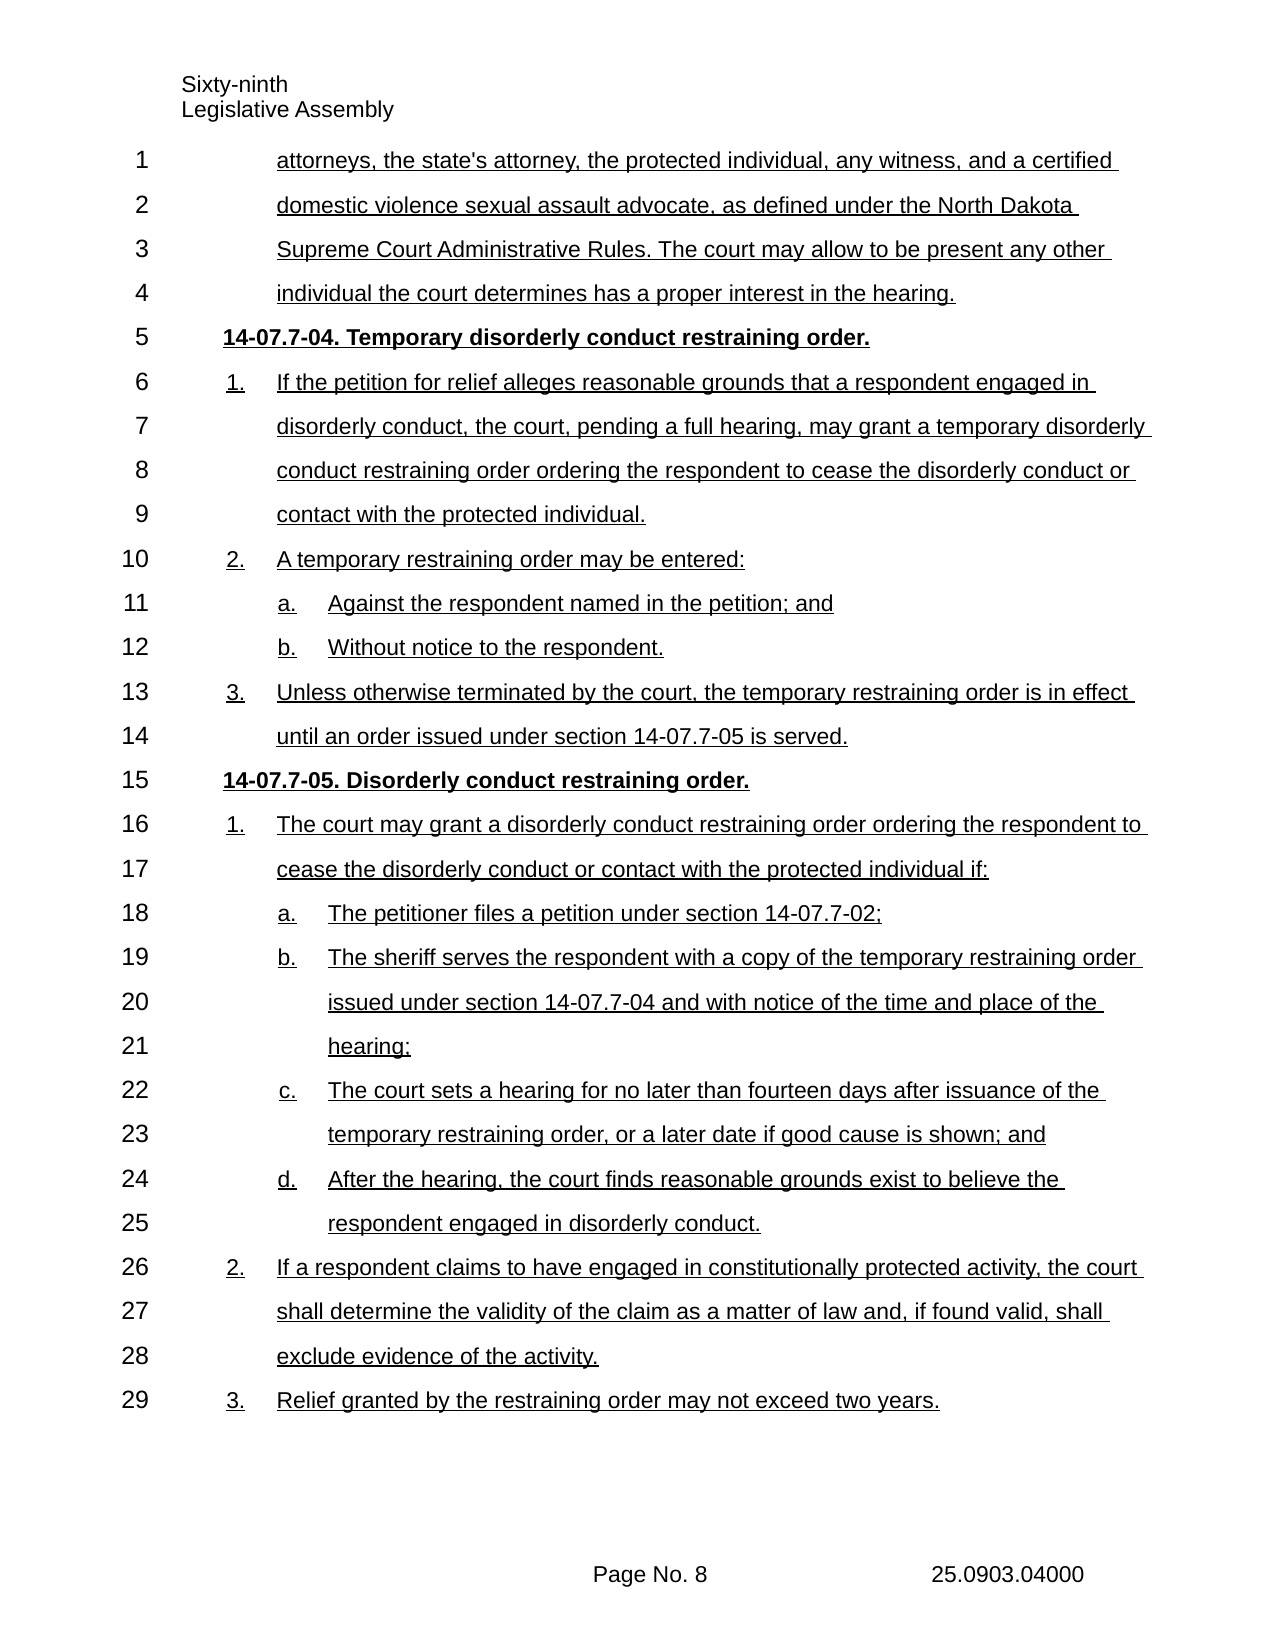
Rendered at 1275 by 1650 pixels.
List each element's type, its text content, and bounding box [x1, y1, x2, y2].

text attorneys, the state's attorney, the protected individual, any witness, and a certified domestic violence sexual assault advocate, as defined under the North Dakota Supreme Court Administrative Rules. The court may allow to be present any other individual the court determines has a proper interest in the hearing. [181, 133, 1154, 310]
text 1. If the petition for relief alleges reasonable grounds that a respondent engaged in disorderly conduct, the court, pending a full hearing, may grant a temporary disorderly conduct restraining order ordering the respondent to cease the disorderly conduct or contact with the protected individual. [181, 355, 1154, 532]
text 2. If a respondent claims to have engaged in constitutionally protected activity, the court shall determine the validity of the claim as a matter of law and, if found valid, shall exclude evidence of the activity. [181, 1240, 1154, 1373]
text 2. A temporary restraining order may be entered: [181, 532, 1154, 576]
text 3. Unless otherwise terminated by the court, the temporary restraining order is in effect until an order issued under section 14‑07.7‑05 is served. [181, 664, 1154, 753]
subtitle 14‑07.7‑05. Disorderly conduct restraining order. [181, 753, 1154, 797]
text 1. The court may grant a disorderly conduct restraining order ordering the respondent to cease the disorderly conduct or contact with the protected individual if: [181, 797, 1154, 886]
text a. The petitioner files a petition under section 14‑07.7‑02; [181, 886, 1154, 930]
subtitle 14‑07.7‑04. Temporary disorderly conduct restraining order. [181, 310, 1154, 355]
text a. Against the respondent named in the petition; and [181, 576, 1154, 620]
text c. The court sets a hearing for no later than fourteen days after issuance of the temporary restraining order, or a later date if good cause is shown; and [181, 1063, 1154, 1152]
text b. Without notice to the respondent. [181, 620, 1154, 664]
text d. After the hearing, the court finds reasonable grounds exist to believe the respondent engaged in disorderly conduct. [181, 1152, 1154, 1240]
text 3. Relief granted by the restraining order may not exceed two years. [181, 1373, 1154, 1417]
text b. The sheriff serves the respondent with a copy of the temporary restraining order issued under section 14‑07.7‑04 and with notice of the time and place of the hearing; [181, 930, 1154, 1063]
